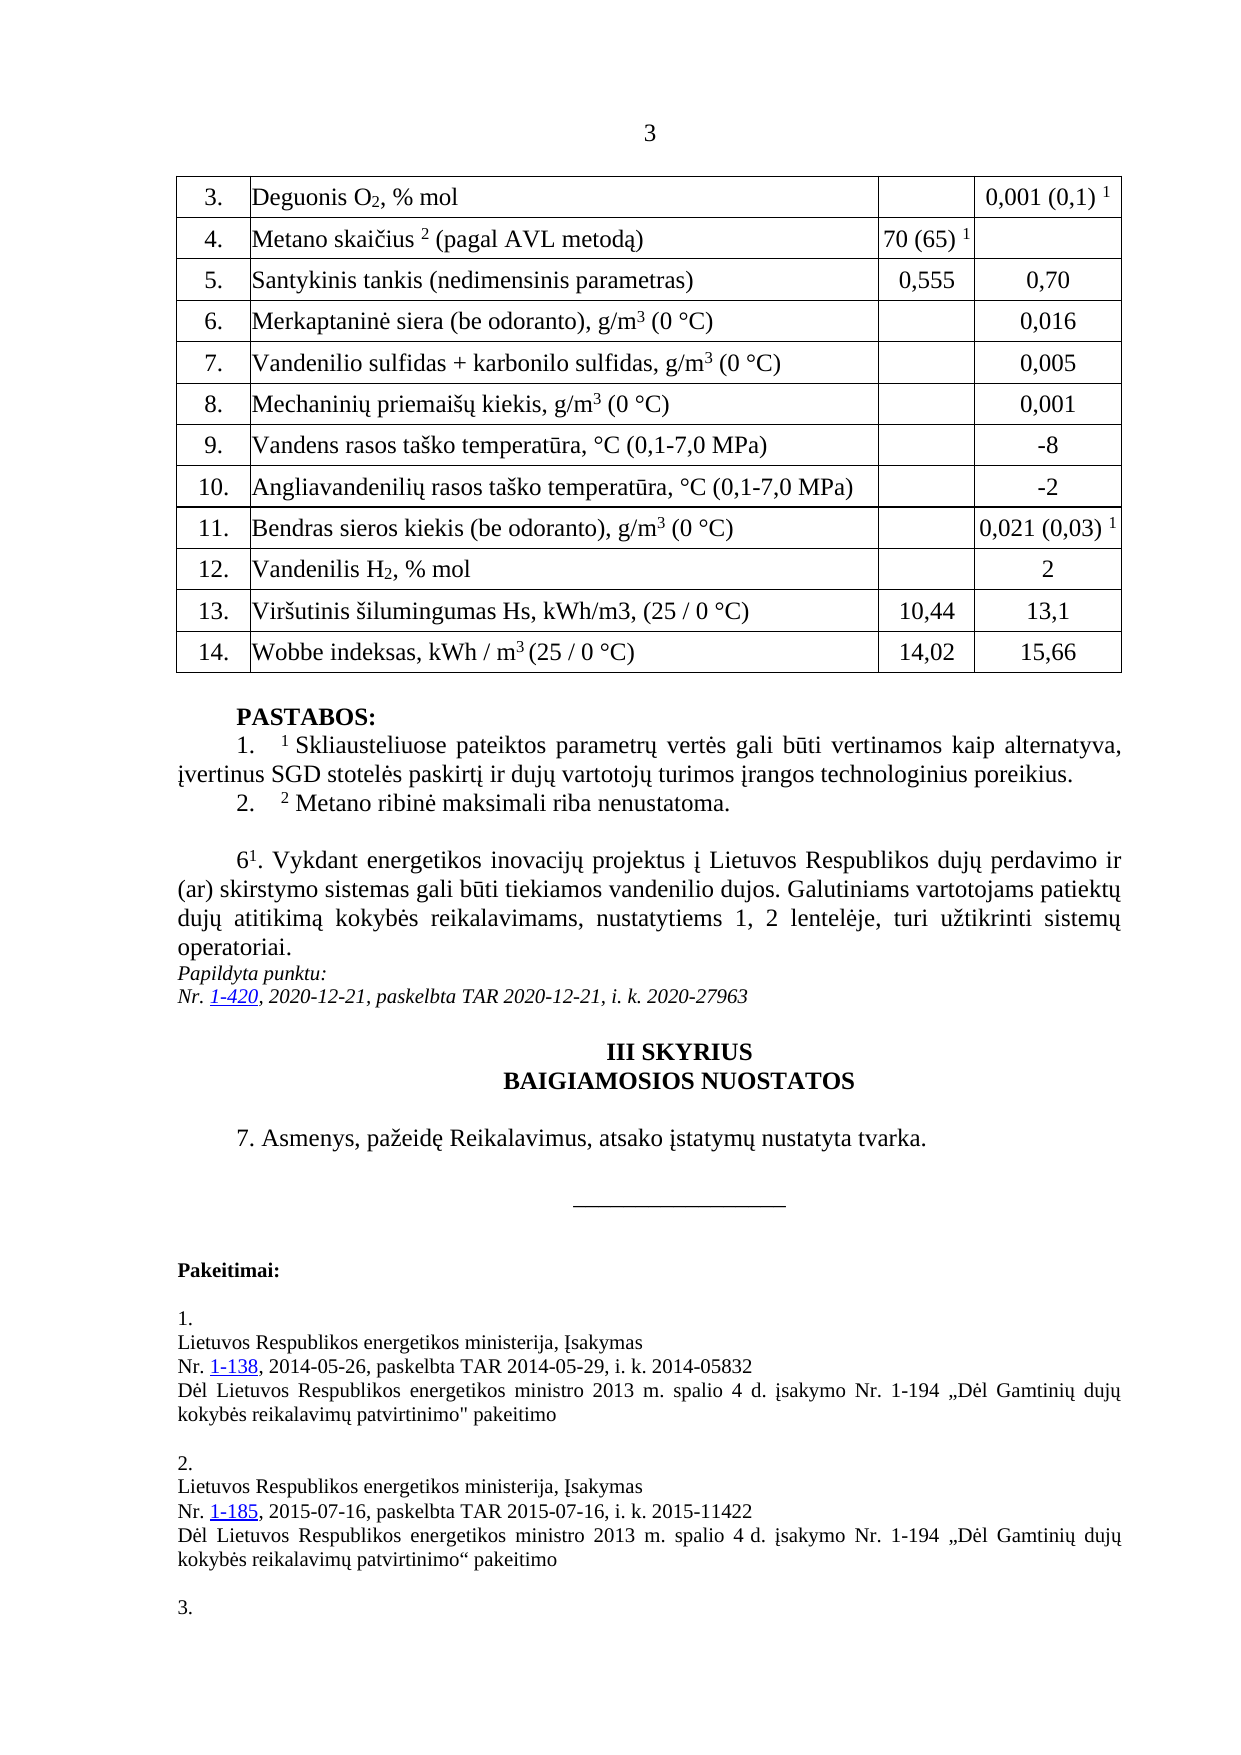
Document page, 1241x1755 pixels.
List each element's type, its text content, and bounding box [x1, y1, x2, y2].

table_cell 14. [177, 632, 250, 672]
table_cell 15,66 [975, 632, 1121, 672]
text 2. [177, 1450, 1122, 1474]
table_cell 0,016 [975, 301, 1121, 341]
table_cell Bendras sieros kiekis (be odoranto), g/m3 (0 °C) [251, 508, 878, 548]
table_cell Merkaptaninė siera (be odoranto), g/m3 (0 °C) [251, 301, 878, 341]
text PASTABOS: [177, 702, 1122, 730]
text III SKYRIUS [177, 1037, 1122, 1066]
text 61. Vykdant energetikos inovacijų projektus į Lietuvos Respublikos dujų perdavimo ir (ar) skirstymo sistemas gali būti tiekiamos vandenilio dujos. Galutiniams vartotojams patiektų dujų atitikimą kokybės reikalavimams, nustatytiems 1, 2 lentelėje, turi užtikrinti sistemų operatoriai. [177, 845, 1122, 960]
table_cell [879, 549, 974, 589]
table_cell 13. [177, 590, 250, 631]
table_cell 10,44 [879, 590, 974, 631]
text Nr. 1-138, 2014-05-26, paskelbta TAR 2014-05-29, i. k. 2014-05832 [177, 1354, 1122, 1378]
table_cell [879, 466, 974, 506]
table_cell Wobbe indeksas, kWh / m3 (25 / 0 °C) [251, 632, 878, 672]
table_cell [879, 342, 974, 382]
text Nr. 1-420, 2020-12-21, paskelbta TAR 2020-12-21, i. k. 2020-27963 [177, 984, 1122, 1008]
text Lietuvos Respublikos energetikos ministerija, Įsakymas [177, 1474, 1122, 1498]
text Pakeitimai: [177, 1258, 1122, 1282]
table_cell 11. [177, 508, 250, 548]
table_cell 5. [177, 259, 250, 300]
text 2. 2 Metano ribinė maksimali riba nenustatoma. [177, 788, 1122, 817]
table_cell 0,021 (0,03) 1 [975, 508, 1121, 548]
table_cell 10. [177, 466, 250, 506]
table_cell 13,1 [975, 590, 1121, 631]
text 1. 1 Skliausteliuose pateiktos parametrų vertės gali būti vertinamos kaip alternatyva, įvertinus SGD stotelės paskirtį ir dujų vartotojų turimos įrangos technologinius poreikius. [177, 730, 1122, 788]
table_cell Metano skaičius 2 (pagal AVL metodą) [251, 218, 878, 258]
table_cell 2 [975, 549, 1121, 589]
text Lietuvos Respublikos energetikos ministerija, Įsakymas [177, 1330, 1122, 1354]
table_cell 0,001 (0,1) 1 [975, 177, 1121, 217]
table_cell Angliavandenilių rasos taško temperatūra, °C (0,1-7,0 MPa) [251, 466, 878, 506]
table_cell Mechaninių priemaišų kiekis, g/m3 (0 °C) [251, 384, 878, 424]
table_cell 0,001 [975, 384, 1121, 424]
table_cell 3. [177, 177, 250, 217]
table_cell Vandens rasos taško temperatūra, °C (0,1-7,0 MPa) [251, 425, 878, 465]
table_cell [879, 425, 974, 465]
table_cell 0,70 [975, 259, 1121, 300]
table_cell 6. [177, 301, 250, 341]
table_cell 8. [177, 384, 250, 424]
text BAIGIAMOSIOS NUOSTATOS [177, 1066, 1122, 1095]
table_cell -8 [975, 425, 1121, 465]
table_cell 0,005 [975, 342, 1121, 382]
text 7. Asmenys, pažeidę Reikalavimus, atsako įstatymų nustatyta tvarka. [177, 1123, 1122, 1152]
table_cell [975, 218, 1121, 258]
table_cell [879, 384, 974, 424]
table_cell Santykinis tankis (nedimensinis parametras) [251, 259, 878, 300]
table_cell 12. [177, 549, 250, 589]
table_cell Deguonis O2, % mol [251, 177, 878, 217]
text Nr. 1-185, 2015-07-16, paskelbta TAR 2015-07-16, i. k. 2015-11422 [177, 1498, 1122, 1523]
table_cell 0,555 [879, 259, 974, 300]
text Papildyta punktu: [177, 960, 1122, 984]
table_cell [879, 301, 974, 341]
text 1. [177, 1306, 1122, 1330]
table_cell [879, 177, 974, 217]
table_cell 14,02 [879, 632, 974, 672]
table_cell 7. [177, 342, 250, 382]
text 3. [177, 1595, 1122, 1619]
table_cell Viršutinis šilumingumas Hs, kWh/m3, (25 / 0 °C) [251, 590, 878, 631]
text Dėl Lietuvos Respublikos energetikos ministro 2013 m. spalio 4 d. įsakymo Nr. 1-194 „Dėl Gamtinių dujų kokybės reikalavimų patvirtinimo" pakeitimo [177, 1378, 1122, 1426]
table_cell 9. [177, 425, 250, 465]
table_cell 70 (65) 1 [879, 218, 974, 258]
text Dėl Lietuvos Respublikos energetikos ministro 2013 m. spalio 4 d. įsakymo Nr. 1-194 „Dėl Gamtinių dujų kokybės reikalavimų patvirtinimo“ pakeitimo [177, 1523, 1122, 1571]
text _________________ [177, 1181, 1122, 1210]
table_cell Vandenilis H2, % mol [251, 549, 878, 589]
table_cell 4. [177, 218, 250, 258]
table_cell Vandenilio sulfidas + karbonilo sulfidas, g/m3 (0 °C) [251, 342, 878, 382]
table_cell -2 [975, 466, 1121, 506]
table_cell [879, 508, 974, 548]
